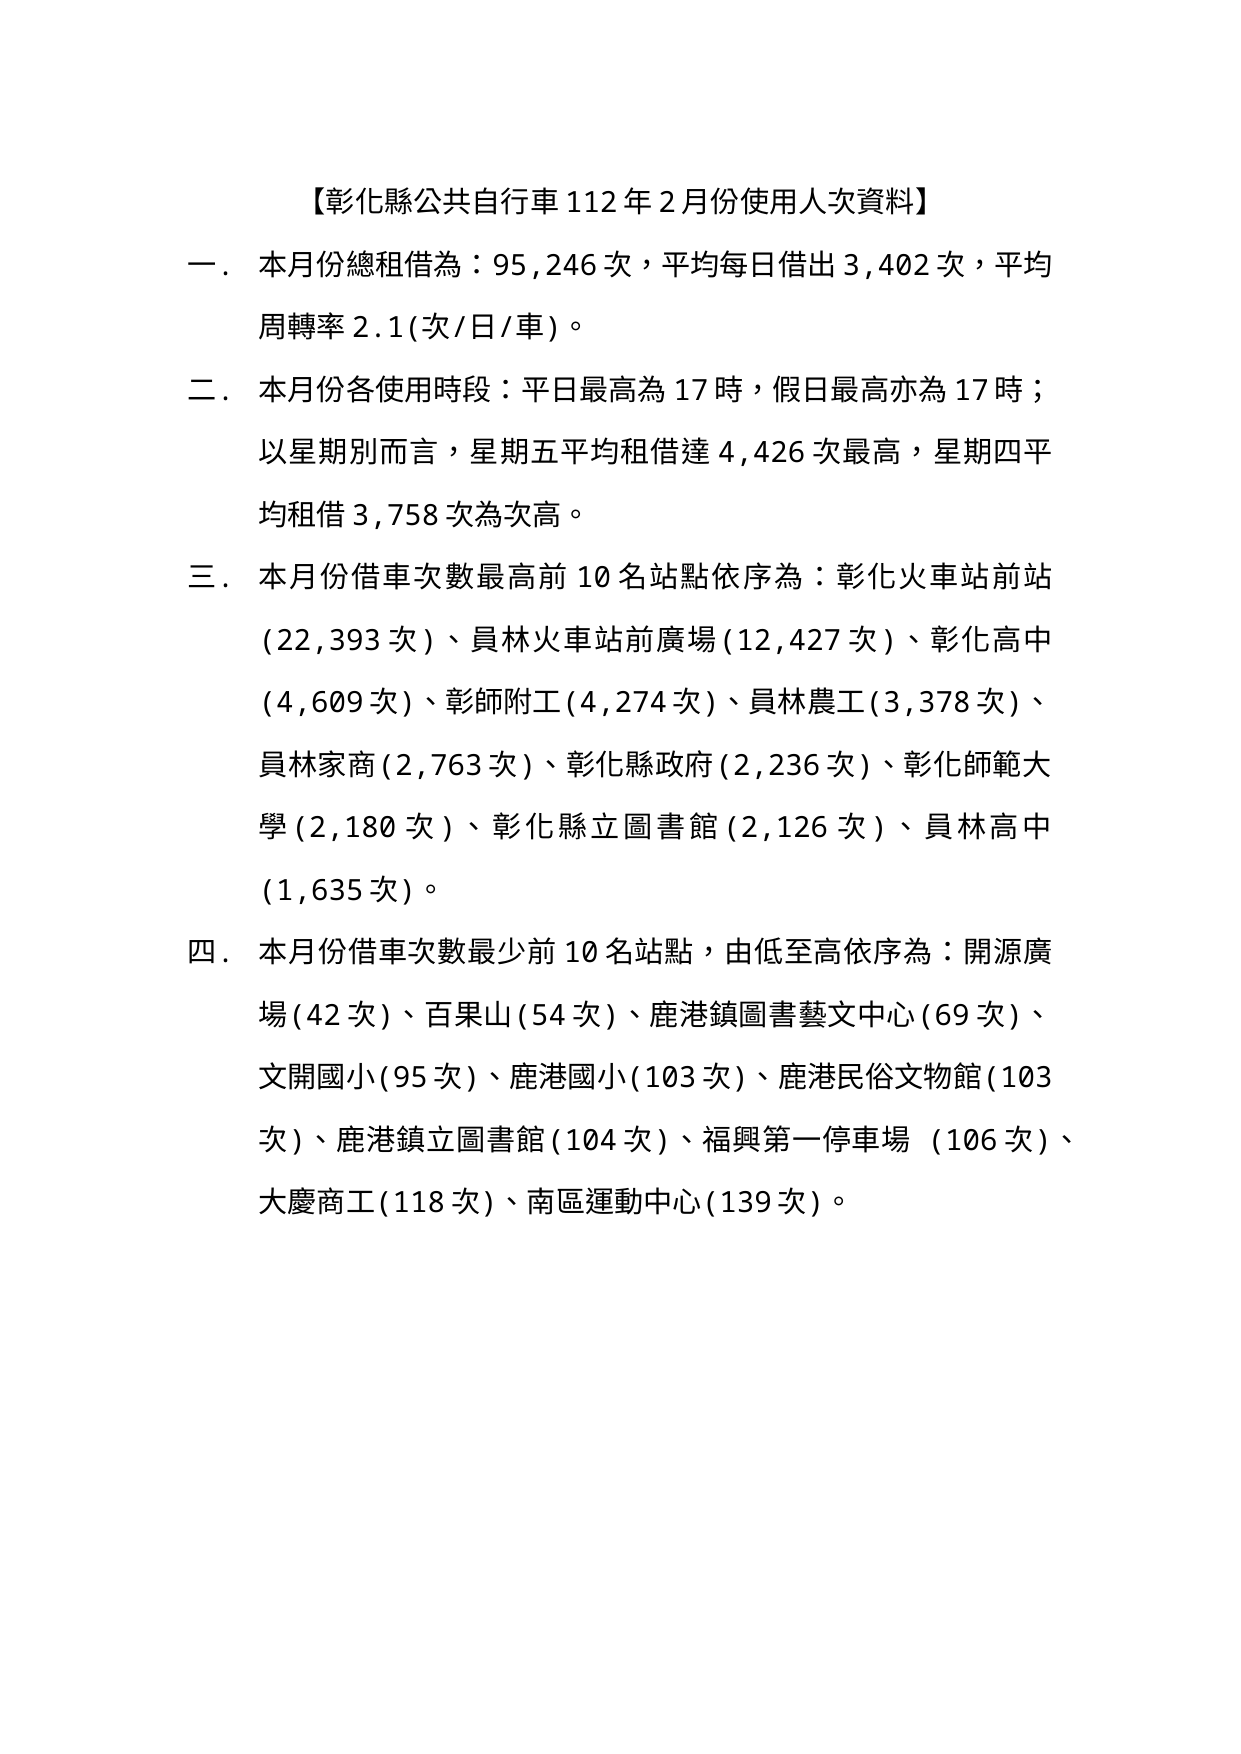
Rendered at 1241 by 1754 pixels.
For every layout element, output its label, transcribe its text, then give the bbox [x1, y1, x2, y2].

list 本月份借車次數最少前10名站點，由低至高依序為：開源廣場(42次)、百果山(54次)、鹿港鎮圖書藝文中心(69次)、文開國小(95次)、鹿港國小(103次)、鹿港民俗文物館(103次)、鹿港鎮立圖書館(104次)、福興第一停車場 (106次)、大慶商工(118次)、南區運動中心(139次)。 [187, 908, 1053, 1221]
text 【彰化縣公共自行車112年2月份使用人次資料】 [187, 158, 1053, 221]
list 本月份各使用時段：平日最高為17時，假日最高亦為17時；以星期別而言，星期五平均租借達4,426次最高，星期四平均租借3,758次為次高。 [187, 346, 1053, 533]
list 本月份總租借為：95,246次，平均每日借出3,402次，平均周轉率2.1(次/日/車)。 [187, 221, 1053, 346]
list 本月份借車次數最高前10名站點依序為：彰化火車站前站(22,393次)、員林火車站前廣場(12,427次)、彰化高中(4,609次)、彰師附工(4,274次)、員林農工(3,378次)、員林家商(2,763次)、彰化縣政府(2,236次)、彰化師範大學(2,180次)、彰化縣立圖書館(2,126次)、員林高中(1,635次)。 [187, 533, 1053, 908]
